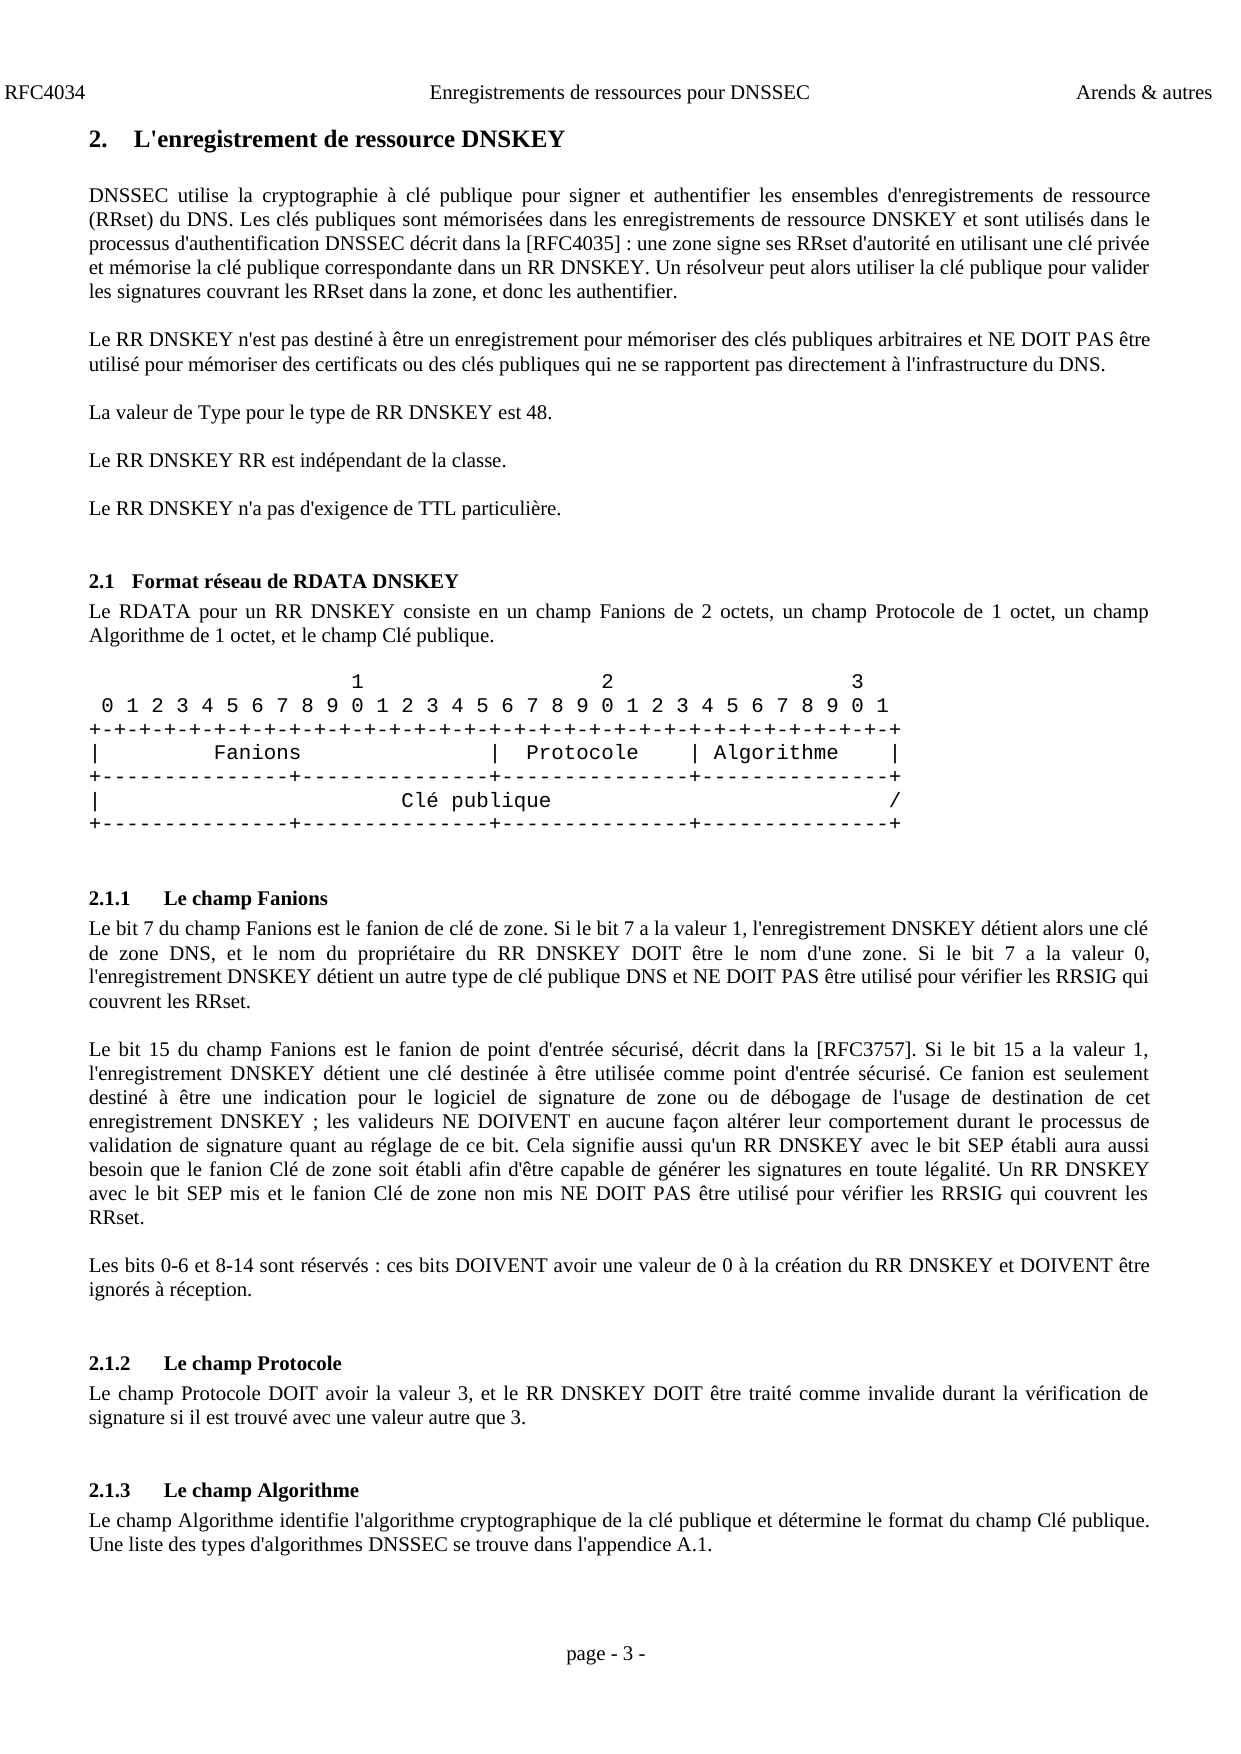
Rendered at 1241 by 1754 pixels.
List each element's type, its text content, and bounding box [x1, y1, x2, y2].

text +---------------+---------------+---------------+---------------+ [88, 766, 1152, 790]
subtitle 2.1.3 Le champ Algorithme [88, 1478, 1152, 1502]
text DNSSEC utilise la cryptographie à clé publique pour signer et authentifier les ensembles d'enregistrements de ressource (RRset) du DNS. Les clés publiques sont mémorisées dans les enregistrements de ressource DNSKEY et sont utilisés dans le processus d'authentification DNSSEC décrit dans la [RFC4035] : une zone signe ses RRset d'autorité en utilisant une clé privée et mémorise la clé publique correspondante dans un RR DNSKEY. Un résolveur peut alors utiliser la clé publique pour valider les signatures couvrant les RRset dans la zone, et donc les authentifier. [88, 183, 1152, 303]
text Le RR DNSKEY RR est indépendant de la classe. [88, 448, 1152, 472]
text | Fanions | Protocole | Algorithme | [88, 742, 1152, 766]
subtitle 2.1 Format réseau de RDATA DNSKEY [88, 569, 1152, 593]
text 1 2 3 [88, 671, 1152, 695]
text Le RDATA pour un RR DNSKEY consiste en un champ Fanions de 2 octets, un champ Protocole de 1 octet, un champ Algorithme de 1 octet, et le champ Clé publique. [88, 599, 1152, 647]
text Le champ Algorithme identifie l'algorithme cryptographique de la clé publique et détermine le format du champ Clé publique. Une liste des types d'algorithmes DNSSEC se trouve dans l'appendice A.1. [88, 1508, 1152, 1556]
text Le champ Protocole DOIT avoir la valeur 3, et le RR DNSKEY DOIT être traité comme invalide durant la vérification de signature si il est trouvé avec une valeur autre que 3. [88, 1381, 1152, 1429]
text La valeur de Type pour le type de RR DNSKEY est 48. [88, 399, 1152, 424]
text Le RR DNSKEY n'est pas destiné à être un enregistrement pour mémoriser des clés publiques arbitraires et NE DOIT PAS être utilisé pour mémoriser des certificats ou des clés publiques qui ne se rapportent pas directement à l'infrastructure du DNS. [88, 327, 1152, 376]
subtitle 2.1.1 Le champ Fanions [88, 886, 1152, 910]
text Les bits 0-6 et 8-14 sont réservés : ces bits DOIVENT avoir une valeur de 0 à la création du RR DNSKEY et DOIVENT être ignorés à réception. [88, 1253, 1152, 1301]
subtitle 2.1.2 Le champ Protocole [88, 1350, 1152, 1374]
text Le RR DNSKEY n'a pas d'exigence de TTL particulière. [88, 496, 1152, 520]
subtitle 2. L'enregistrement de ressource DNSKEY [88, 124, 1152, 153]
text Le bit 15 du champ Fanions est le fanion de point d'entrée sécurisé, décrit dans la [RFC3757]. Si le bit 15 a la valeur 1, l'enregistrement DNSKEY détient une clé destinée à être utilisée comme point d'entrée sécurisé. Ce fanion est seulement destiné à être une indication pour le logiciel de signature de zone ou de débogage de l'usage de destination de cet enregistrement DNSKEY ; les valideurs NE DOIVENT en aucune façon altérer leur comportement durant le processus de validation de signature quant au réglage de ce bit. Cela signifie aussi qu'un RR DNSKEY avec le bit SEP établi aura aussi besoin que le fanion Clé de zone soit établi afin d'être capable de générer les signatures en toute légalité. Un RR DNSKEY avec le bit SEP mis et le fanion Clé de zone non mis NE DOIT PAS être utilisé pour vérifier les RRSIG qui couvrent les RRset. [88, 1037, 1152, 1229]
text +-+-+-+-+-+-+-+-+-+-+-+-+-+-+-+-+-+-+-+-+-+-+-+-+-+-+-+-+-+-+-+-+ [88, 719, 1152, 742]
text +---------------+---------------+---------------+---------------+ [88, 813, 1152, 837]
text Le bit 7 du champ Fanions est le fanion de clé de zone. Si le bit 7 a la valeur 1, l'enregistrement DNSKEY détient alors une clé de zone DNS, et le nom du propriétaire du RR DNSKEY DOIT être le nom d'une zone. Si le bit 7 a la valeur 0, l'enregistrement DNSKEY détient un autre type de clé publique DNS et NE DOIT PAS être utilisé pour vérifier les RRSIG qui couvrent les RRset. [88, 916, 1152, 1013]
text | Clé publique / [88, 790, 1152, 813]
text 0 1 2 3 4 5 6 7 8 9 0 1 2 3 4 5 6 7 8 9 0 1 2 3 4 5 6 7 8 9 0 1 [88, 695, 1152, 719]
